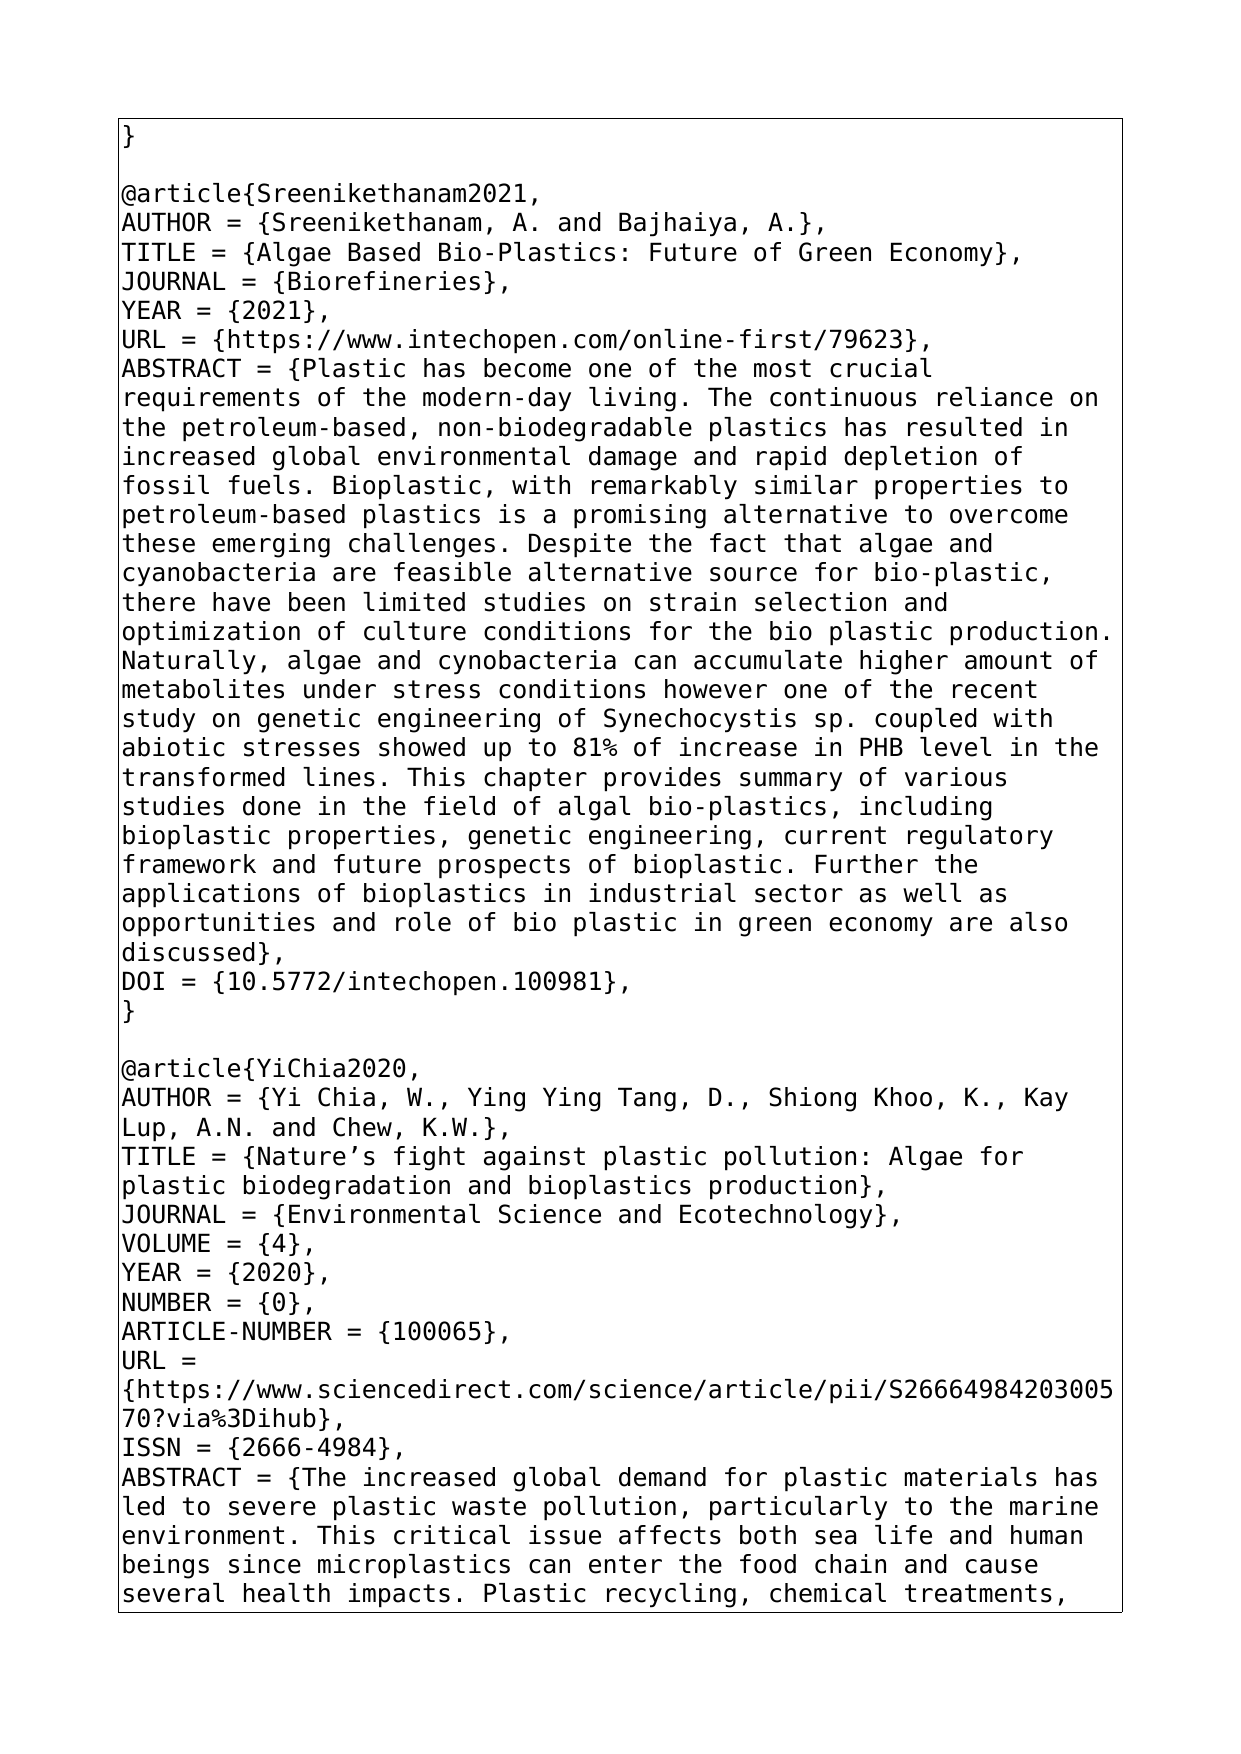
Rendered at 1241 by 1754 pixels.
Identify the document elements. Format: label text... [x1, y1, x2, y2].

table_header } @article{Sreenikethanam2021, AUTHOR = {Sreenikethanam, A. and Bajhaiya, A.}, TITLE = {Algae Based Bio-Plastics: Future of Green Economy}, JOURNAL = {Biorefineries}, YEAR = {2021}, URL = {https://www.intechopen.com/online-first/79623}, ABSTRACT = {Plastic has become one of the most crucial requirements of the modern-day living. The continuous reliance on the petroleum-based, non-biodegradable plastics has resulted in increased global environmental damage and rapid depletion of fossil fuels. Bioplastic, with remarkably similar properties to petroleum-based plastics is a promising alternative to overcome these emerging challenges. Despite the fact that algae and cyanobacteria are feasible alternative source for bio-plastic, there have been limited studies on strain selection and optimization of culture conditions for the bio plastic production. Naturally, algae and cynobacteria can accumulate higher amount of metabolites under stress conditions however one of the recent study on genetic engineering of Synechocystis sp. coupled with abiotic stresses showed up to 81% of increase in PHB level in the transformed lines. This chapter provides summary of various studies done in the field of algal bio-plastics, including bioplastic properties, genetic engineering, current regulatory framework and future prospects of bioplastic. Further the applications of bioplastics in industrial sector as well as opportunities and role of bio plastic in green economy are also discussed}, DOI = {10.5772/intechopen.100981}, } @article{YiChia2020, AUTHOR = {Yi Chia, W., Ying Ying Tang, D., Shiong Khoo, K., Kay Lup, A.N. and Chew, K.W.}, TITLE = {Nature’s fight against plastic pollution: Algae for plastic biodegradation and bioplastics production}, JOURNAL = {Environmental Science and Ecotechnology}, VOLUME = {4}, YEAR = {2020}, NUMBER = {0}, ARTICLE-NUMBER = {100065}, URL = {https://www.sciencedirect.com/science/article/pii/S2666498420300570?via%3Dihub}, ISSN = {2666-4984}, ABSTRACT = {The increased global demand for plastic materials has led to severe plastic waste pollution, particularly to the marine environment. This critical issue affects both sea life and human beings since microplastics can enter the food chain and cause several health impacts. Plastic recycling, chemical treatments, [119, 119, 1122, 1612]
